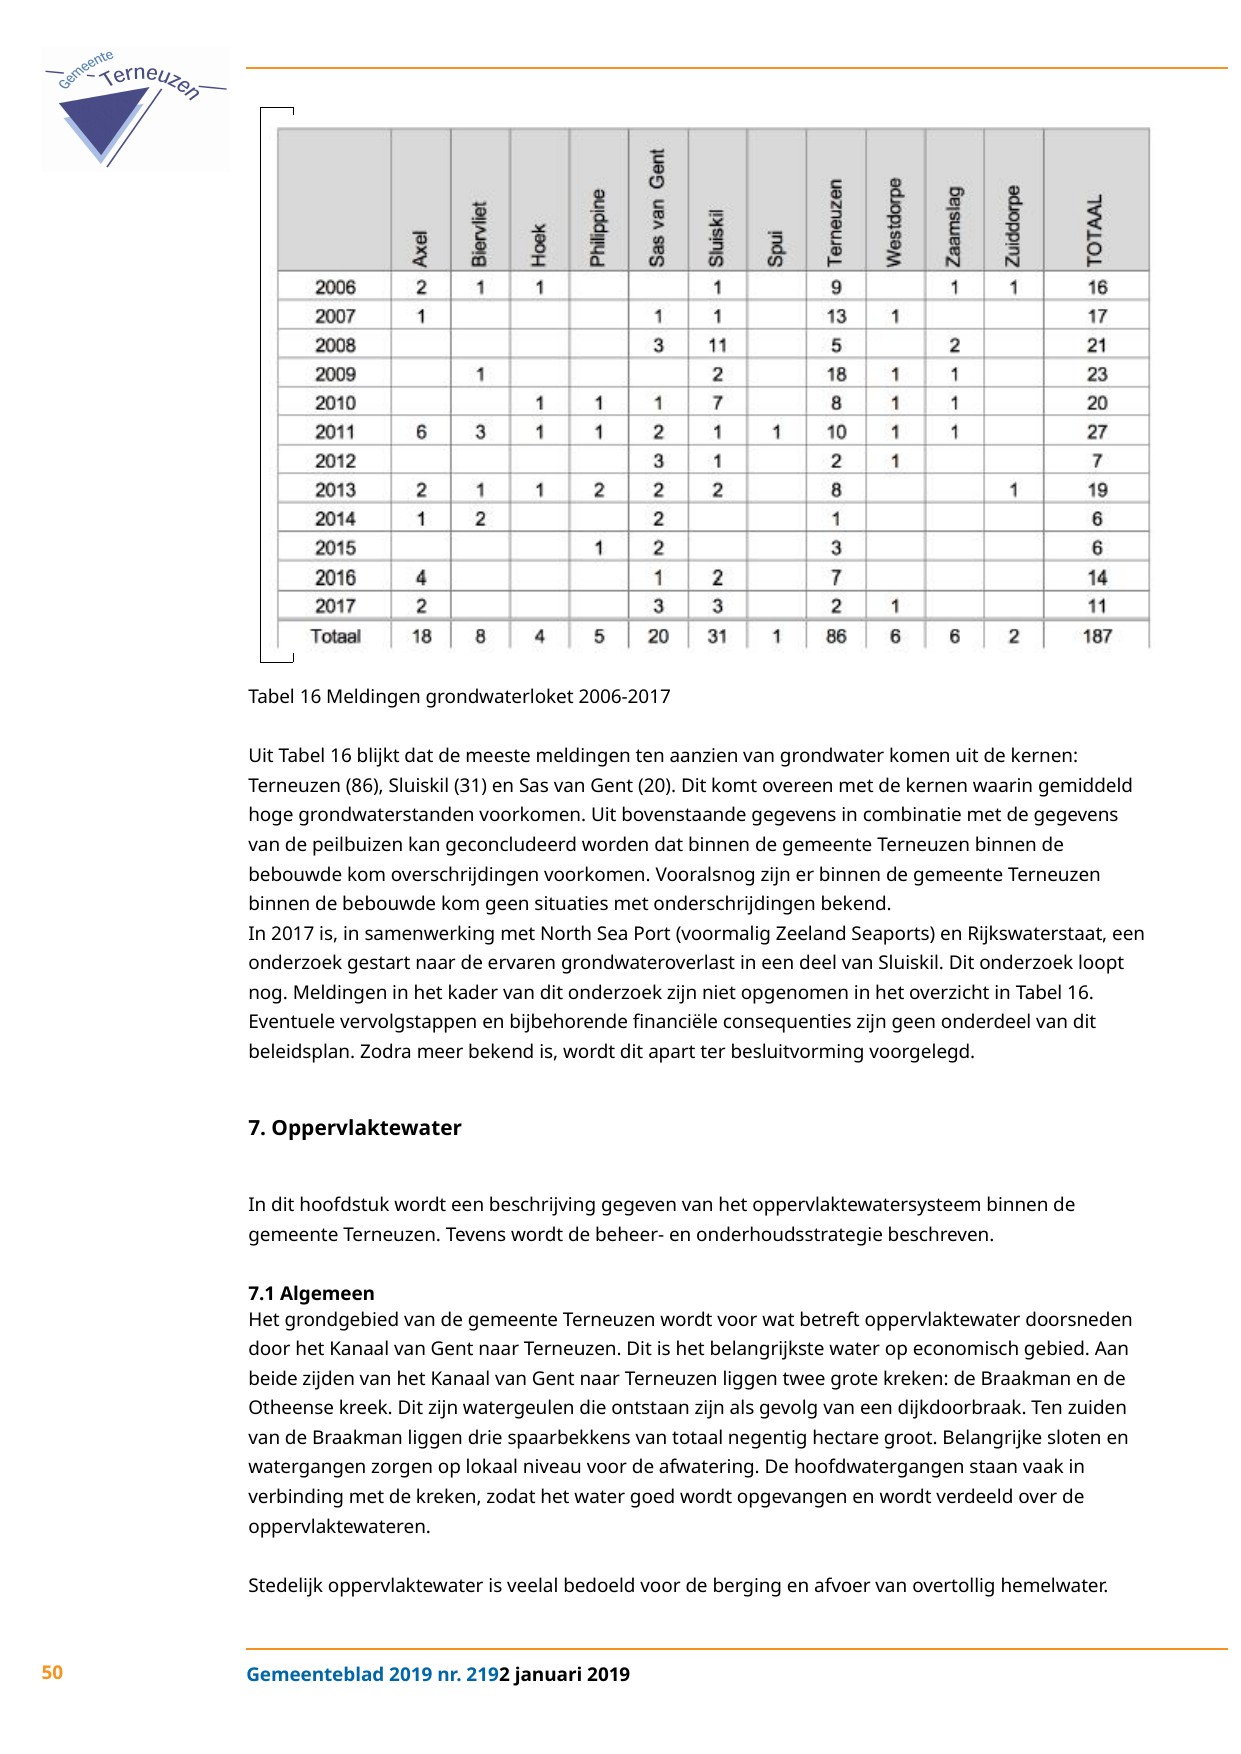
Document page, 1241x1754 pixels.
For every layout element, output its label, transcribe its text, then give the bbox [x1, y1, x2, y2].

text Stedelijk oppervlaktewater is veelal bedoeld voor de berging en afvoer van overtollig hemelwater. [248, 1572, 1152, 1598]
text Tabel 16 Meldingen grondwaterloket 2006-2017 [248, 683, 1152, 709]
text In dit hoofdstuk wordt een beschrijving gegeven van het oppervlaktewatersysteem binnen de gemeente Terneuzen. Tevens wordt de beheer- en onderhoudsstrategie beschreven. [248, 1191, 1152, 1247]
text 7. Oppervlaktewater [248, 1113, 1152, 1142]
text Het grondgebied van de gemeente Terneuzen wordt voor wat betreft oppervlaktewater doorsneden door het Kanaal van Gent naar Terneuzen. Dit is het belangrijkste water op economisch gebied. Aan beide zijden van het Kanaal van Gent naar Terneuzen liggen twee grote kreken: de Braakman en de Otheense kreek. Dit zijn watergeulen die ontstaan zijn als gevolg van een dijkdoorbraak. Ten zuiden van de Braakman liggen drie spaarbekkens van totaal negentig hectare groot. Belangrijke sloten en watergangen zorgen op lokaal niveau voor de afwatering. De hoofdwatergangen staan vaak in verbinding met de kreken, zodat het water goed wordt opgevangen en wordt verdeeld over de oppervlaktewateren. [248, 1306, 1152, 1538]
text 7.1 Algemeen [248, 1280, 1152, 1306]
text Uit Tabel 16 blijkt dat de meeste meldingen ten aanzien van grondwater komen uit de kernen: Terneuzen (86), Sluiskil (31) en Sas van Gent (20). Dit komt overeen met de kernen waarin gemiddeld hoge grondwaterstanden voorkomen. Uit bovenstaande gegevens in combinatie met de gegevens van de peilbuizen kan geconcludeerd worden dat binnen de gemeente Terneuzen binnen de bebouwde kom overschrijdingen voorkomen. Vooralsnog zijn er binnen de gemeente Terneuzen binnen de bebouwde kom geen situaties met onderschrijdingen bekend. [248, 742, 1152, 916]
text In 2017 is, in samenwerking met North Sea Port (voormalig Zeeland Seaports) en Rijkswaterstaat, een onderzoek gestart naar de ervaren grondwateroverlast in een deel van Sluiskil. Dit onderzoek loopt nog. Meldingen in het kader van dit onderzoek zijn niet opgenomen in het overzicht in Tabel 16. Eventuele vervolgstappen en bijbehorende financiële consequenties zijn geen onderdeel van dit beleidsplan. Zodra meer bekend is, wordt dit apart ter besluitvorming voorgelegd. [248, 920, 1152, 1064]
picture [268, 115, 1155, 653]
picture [41, 47, 231, 172]
